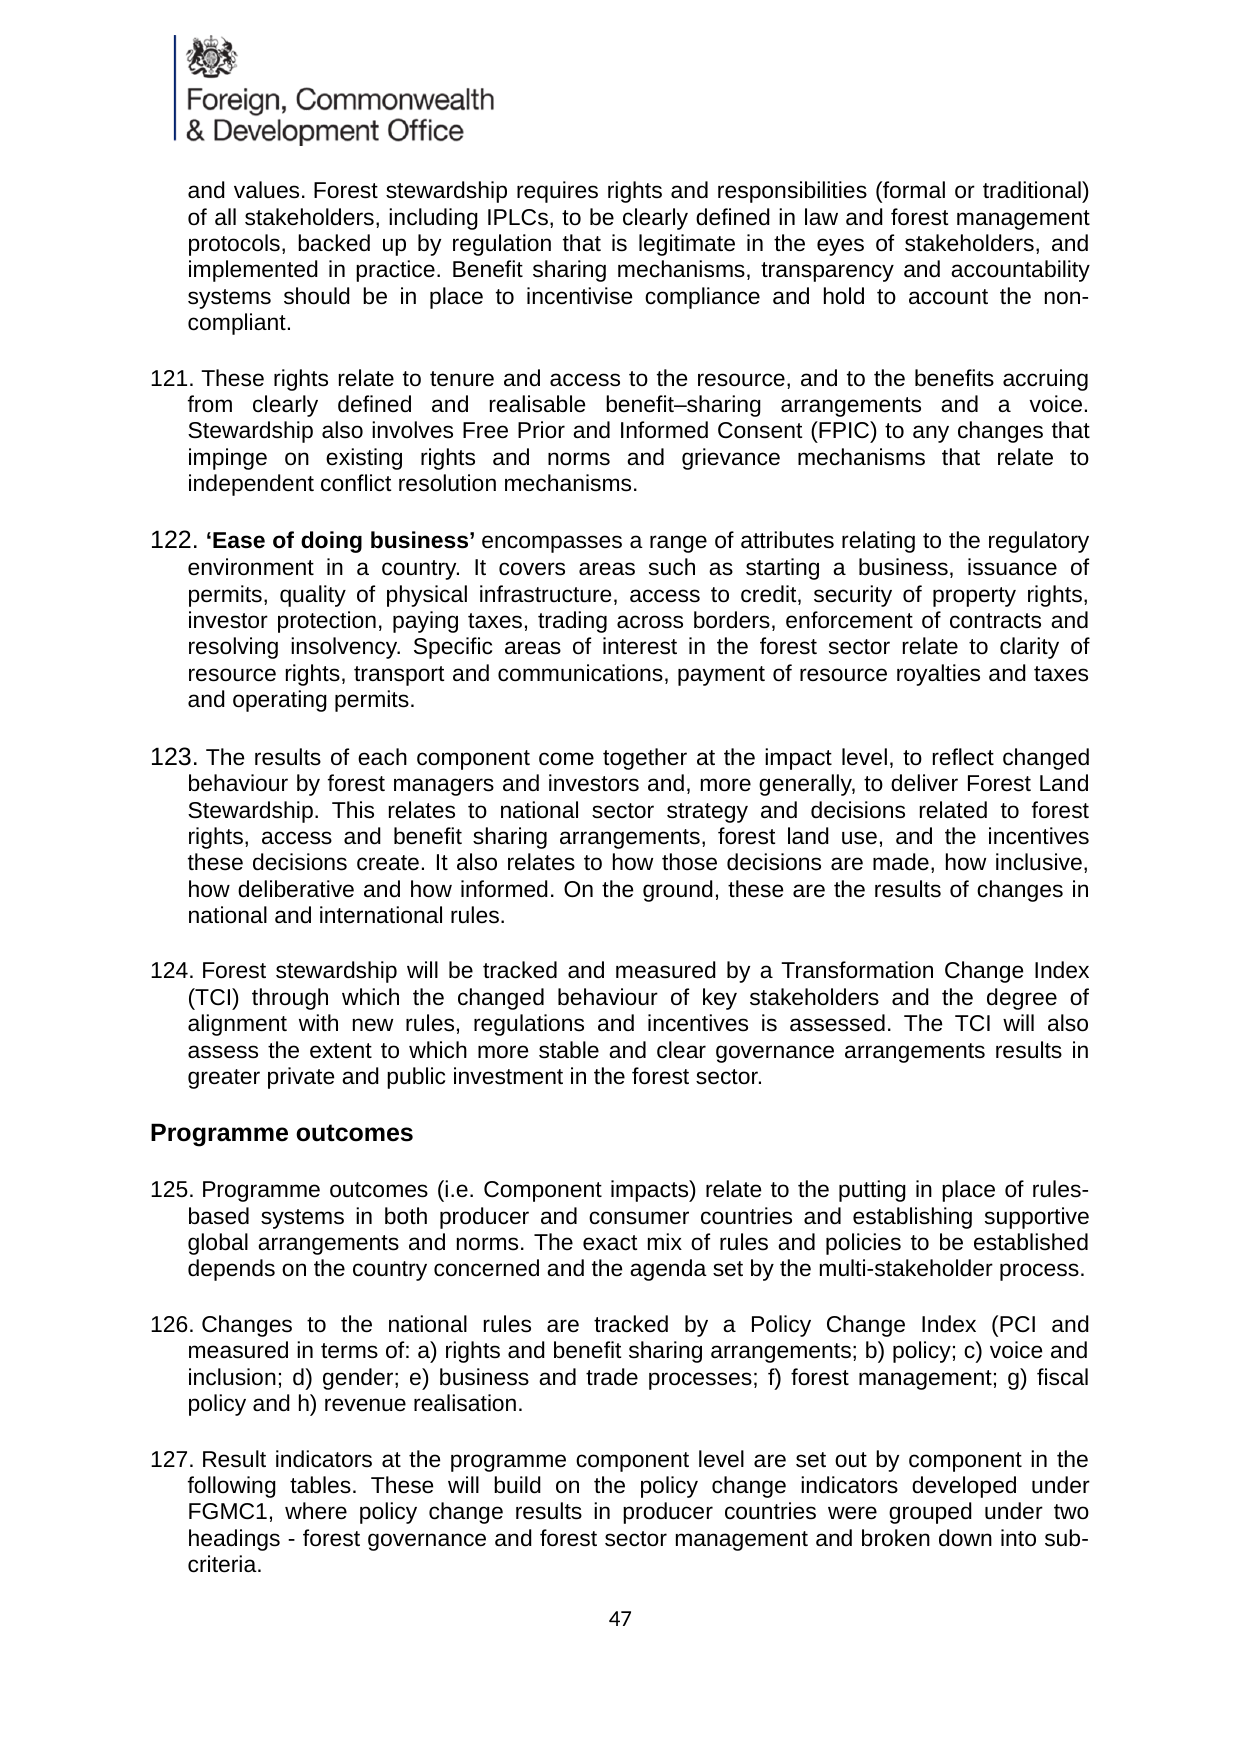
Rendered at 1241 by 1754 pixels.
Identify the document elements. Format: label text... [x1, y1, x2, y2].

list Forest stewardship will be tracked and measured by a Transformation Change Index (TCI) through which the changed behaviour of key stakeholders and the degree of alignment with new rules, regulations and incentives is assessed. The TCI will also assess the extent to which more stable and clear governance arrangements results in greater private and public investment in the forest sector. [150, 957, 1090, 1089]
list Changes to the national rules are tracked by a Policy Change Index (PCI and measured in terms of: a) rights and benefit sharing arrangements; b) policy; c) voice and inclusion; d) gender; e) business and trade processes; f) forest management; g) fiscal policy and h) revenue realisation. [150, 1311, 1090, 1416]
list Programme outcomes (i.e. Component impacts) relate to the putting in place of rules-based systems in both producer and consumer countries and establishing supportive global arrangements and norms. The exact mix of rules and policies to be established depends on the country concerned and the agenda set by the multi-stakeholder process. [150, 1176, 1090, 1282]
list These rights relate to tenure and access to the resource, and to the benefits accruing from clearly defined and realisable benefit–sharing arrangements and a voice. Stewardship also involves Free Prior and Informed Consent (FPIC) to any changes that impinge on existing rights and norms and grievance mechanisms that relate to independent conflict resolution mechanisms. [150, 364, 1090, 496]
list The results of each component come together at the impact level, to reflect changed behaviour by forest managers and investors and, more generally, to deliver Forest Land Stewardship. This relates to national sector strategy and decisions related to forest rights, access and benefit sharing arrangements, forest land use, and the incentives these decisions create. It also relates to how those decisions are made, how inclusive, how deliberative and how informed. On the ground, these are the results of changes in national and international rules. [150, 741, 1090, 928]
list and values. Forest stewardship requires rights and responsibilities (formal or traditional) of all stakeholders, including IPLCs, to be clearly defined in law and forest management protocols, backed up by regulation that is legitimate in the eyes of stakeholders, and implemented in practice. Benefit sharing mechanisms, transparency and accountability systems should be in place to incentivise compliance and hold to account the non-compliant. [150, 177, 1090, 335]
text Programme outcomes [150, 1118, 1090, 1147]
list Result indicators at the programme component level are set out by component in the following tables. These will build on the policy change indicators developed under FGMC1, where policy change results in producer countries were grouped under two headings - forest governance and forest sector management and broken down into sub-criteria. [150, 1446, 1090, 1577]
list ‘Ease of doing business’ encompasses a range of attributes relating to the regulatory environment in a country. It covers areas such as starting a business, issuance of permits, quality of physical infrastructure, access to credit, security of property rights, investor protection, paying taxes, trading across borders, enforcement of contracts and resolving insolvency. Specific areas of interest in the forest sector relate to clarity of resource rights, transport and communications, payment of resource royalties and taxes and operating permits. [150, 525, 1090, 712]
